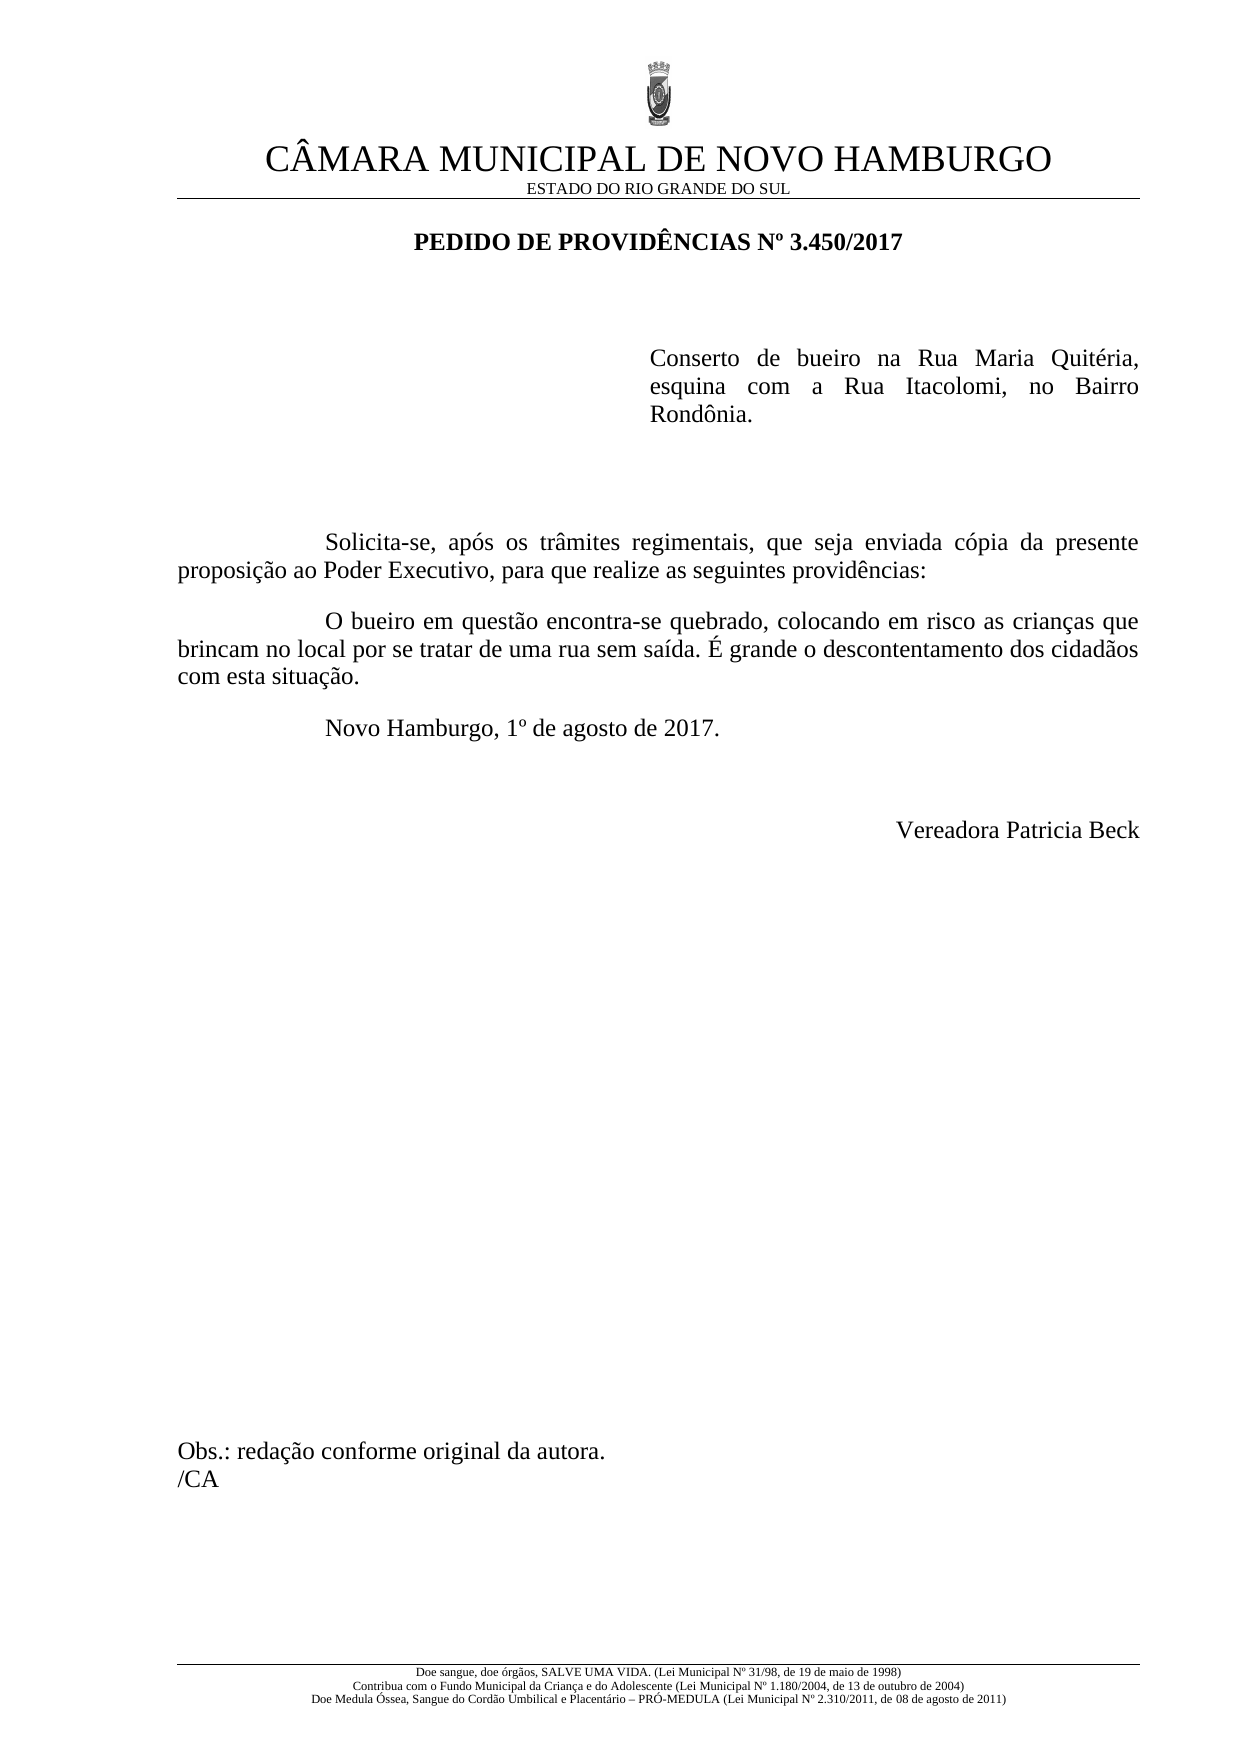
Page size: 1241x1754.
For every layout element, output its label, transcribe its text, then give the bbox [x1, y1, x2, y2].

text Solicita-se, após os trâmites regimentais, que seja enviada cópia da presente proposição ao Poder Executivo, para que realize as seguintes providências: [177, 528, 1140, 583]
text Conserto de bueiro na Rua Maria Quitéria, esquina com a Rua Itacolomi, no Bairro Rondônia. [649, 344, 1140, 428]
text /CA [177, 1465, 1140, 1493]
text PEDIDO DE PROVIDÊNCIAS Nº 3.450/2017 [177, 228, 1140, 256]
text Obs.: redação conforme original da autora. [177, 1437, 1140, 1465]
text Novo Hamburgo, 1º de agosto de 2017. [177, 714, 1140, 741]
text Vereadora Patricia Beck [177, 816, 1140, 844]
text O bueiro em questão encontra-se quebrado, colocando em risco as crianças que brincam no local por se tratar de uma rua sem saída. É grande o descontentamento dos cidadãos com esta situação. [177, 607, 1140, 690]
